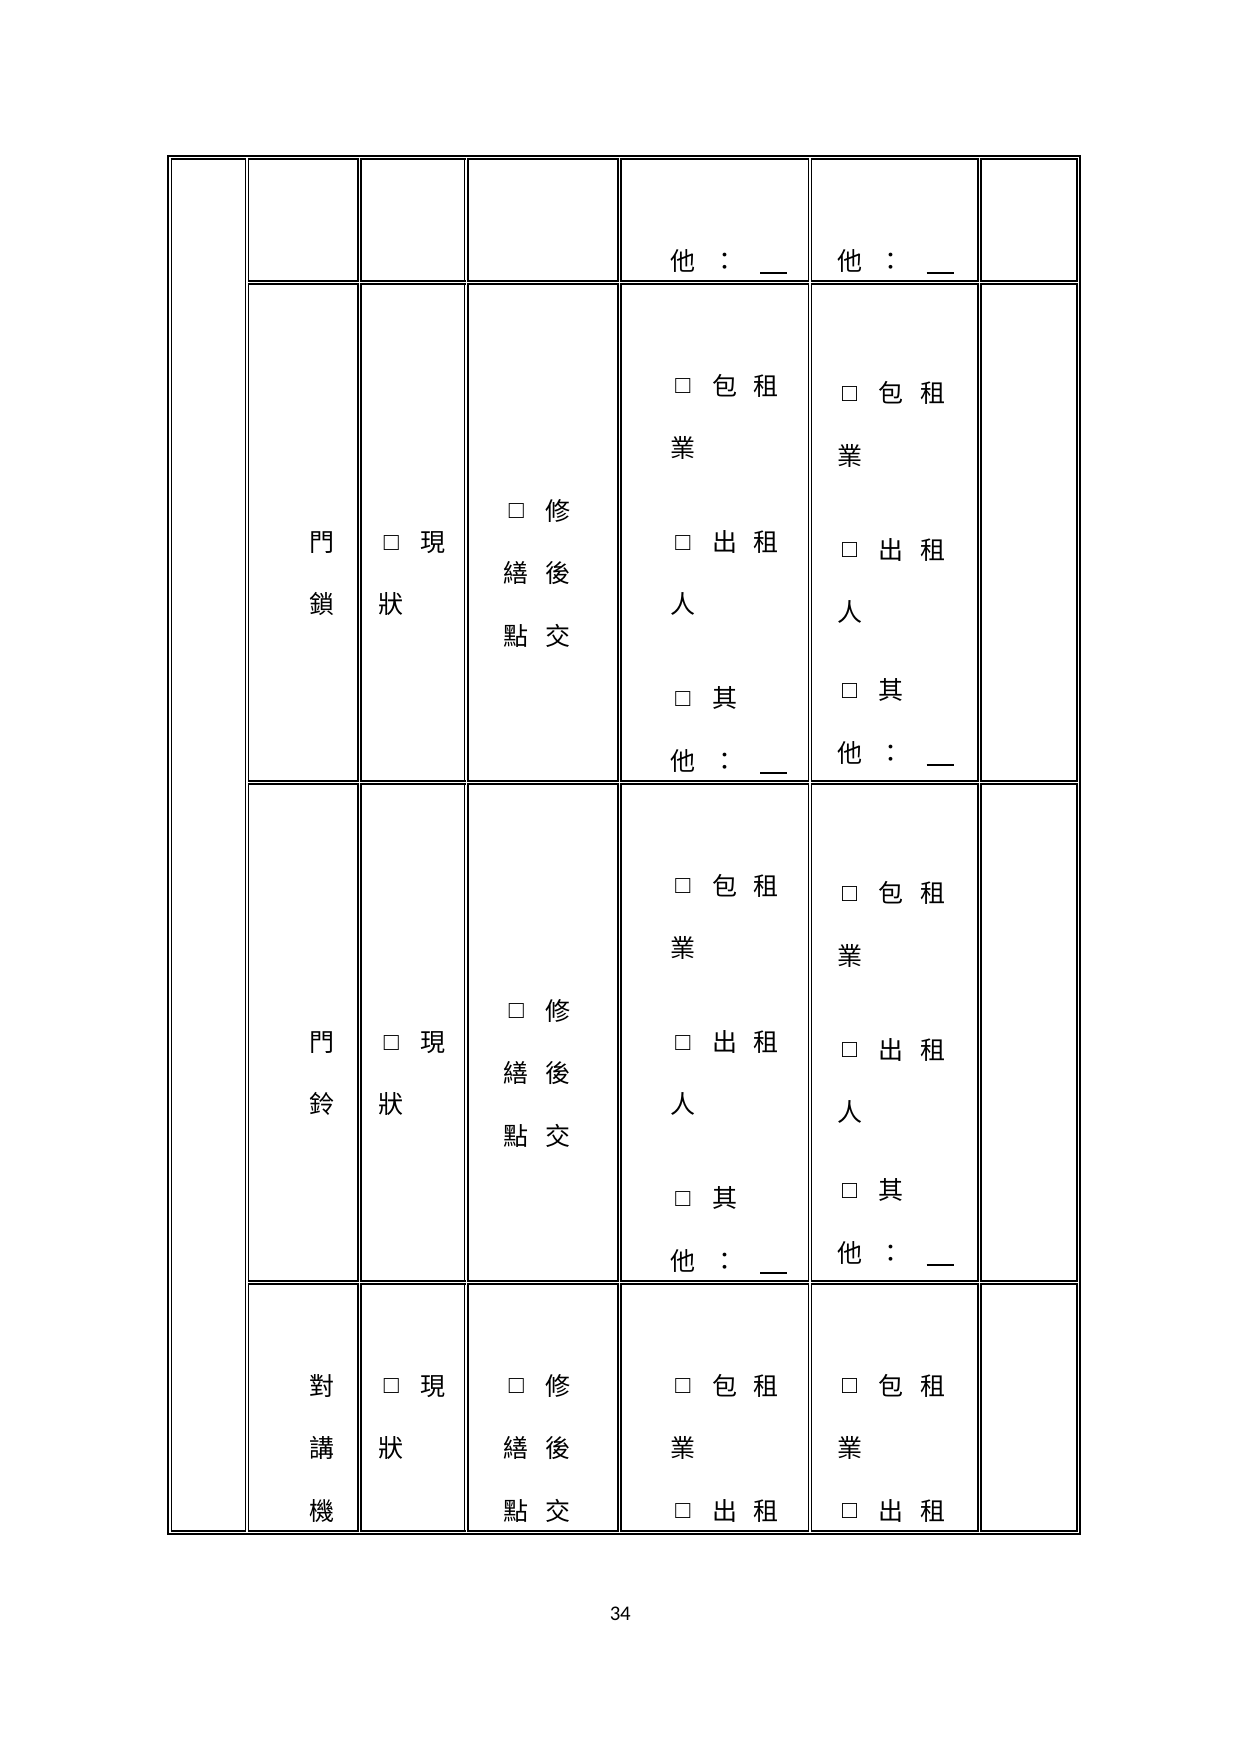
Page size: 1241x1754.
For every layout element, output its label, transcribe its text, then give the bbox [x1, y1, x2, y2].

table_cell 門鎖 [249, 285, 357, 780]
table_cell [982, 1285, 1076, 1530]
table_cell [162, 780, 167, 1280]
table_cell [982, 785, 1076, 1280]
table_cell □包租業 □出租 [622, 1285, 808, 1530]
table_cell [982, 160, 1076, 280]
table_cell [982, 285, 1076, 780]
table_cell [162, 155, 167, 280]
table_cell □包租業 □出租人 □其他： [812, 285, 977, 780]
table_cell □包租業 □出租 [812, 1285, 977, 1530]
table_cell [162, 280, 167, 780]
table_cell 他： [812, 160, 977, 280]
table_cell □現狀 [362, 785, 464, 1280]
table_cell [172, 160, 245, 1530]
table_cell 對講機 [249, 1285, 357, 1530]
table_cell [469, 160, 617, 280]
table_cell 他： [622, 160, 808, 280]
table_cell □修繕後點交 [469, 1285, 617, 1530]
table_cell 門鈴 [249, 785, 357, 1280]
table_cell □現狀 [362, 285, 464, 780]
table_cell □包租業 □出租人 □其他： [812, 785, 977, 1280]
table_cell [362, 160, 464, 280]
table_cell □包租業 □出租人 □其他： [622, 785, 808, 1280]
table_cell □包租業 □出租人 □其他： [622, 285, 808, 780]
table_cell [249, 160, 357, 280]
table_cell □修繕後點交 [469, 785, 617, 1280]
table_cell □修繕後點交 [469, 285, 617, 780]
table_cell □現狀 [362, 1285, 464, 1530]
table_cell [162, 1280, 167, 1530]
